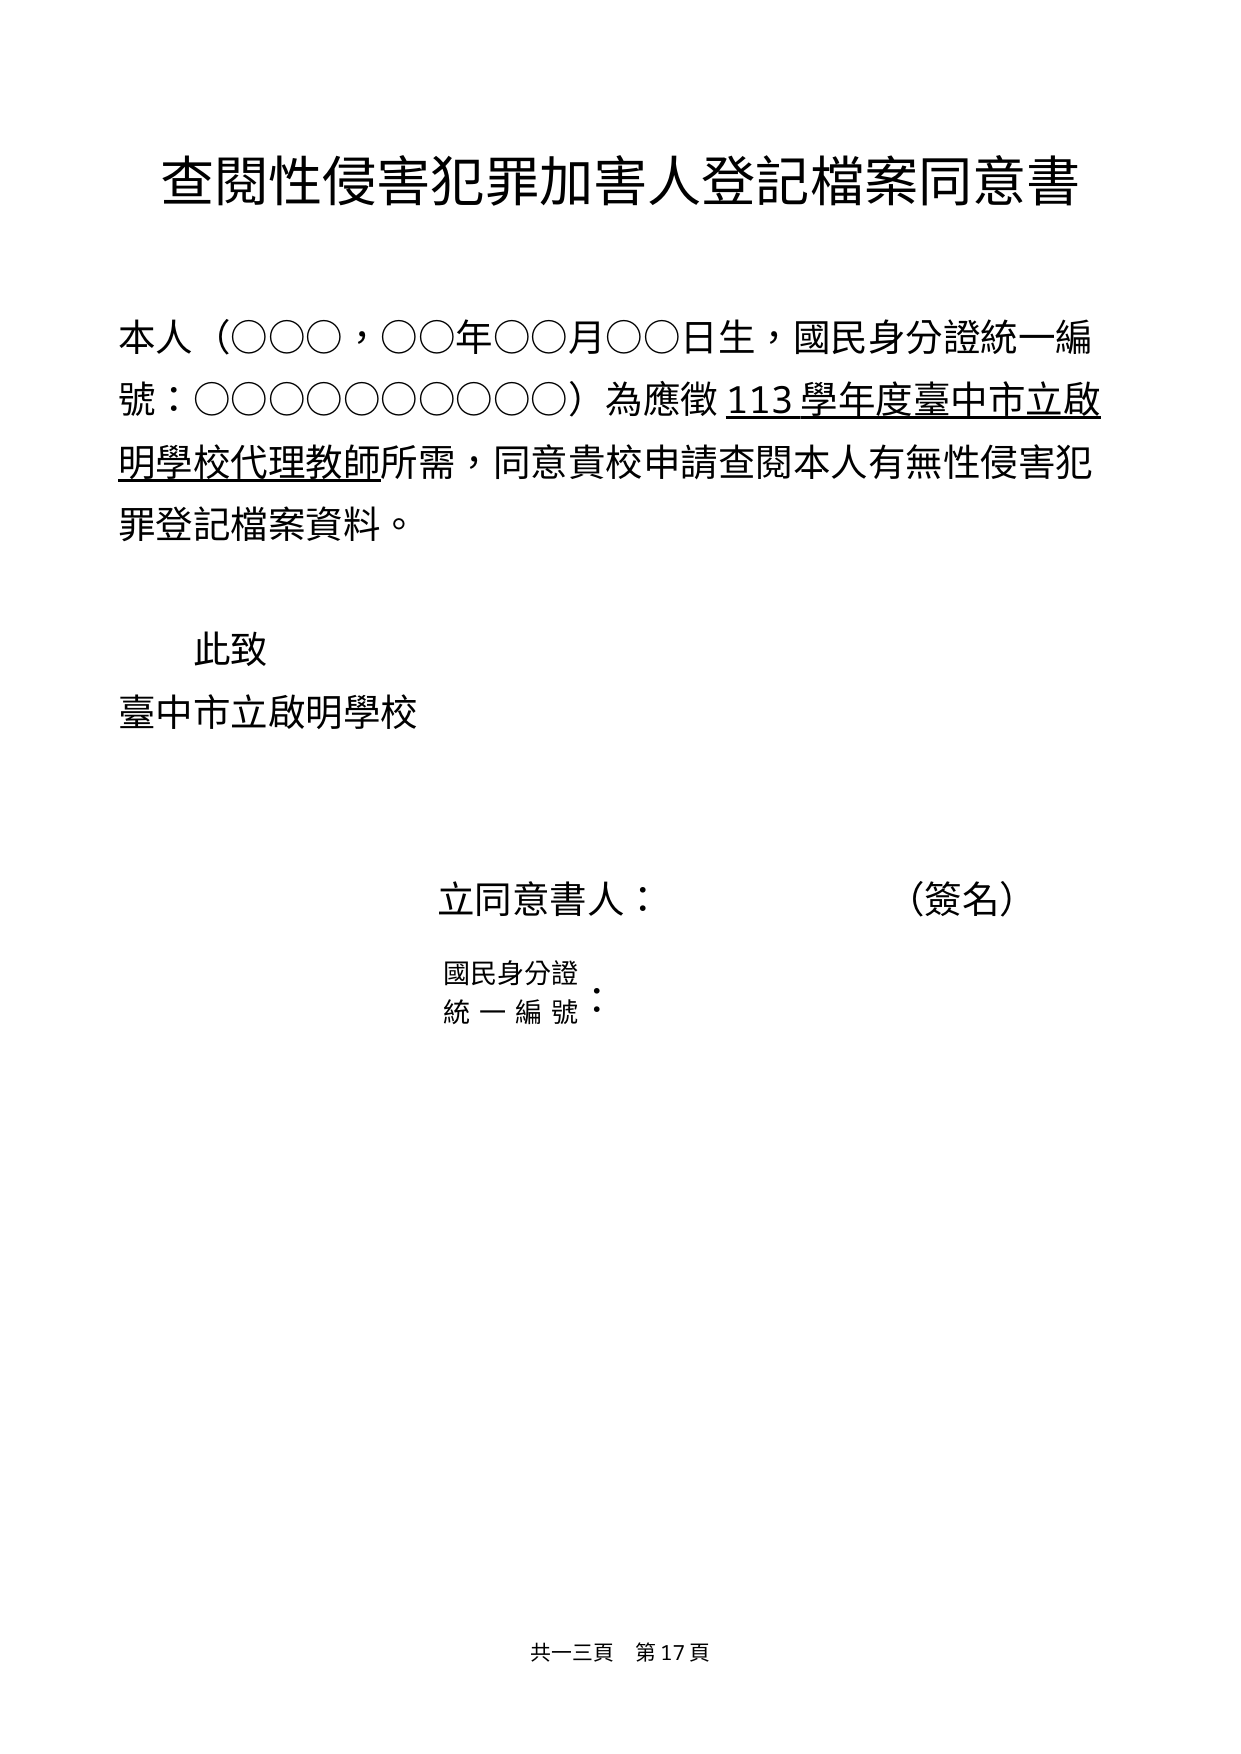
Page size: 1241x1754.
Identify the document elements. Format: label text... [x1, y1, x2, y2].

text 立同意書人： （簽名） [118, 855, 1122, 918]
text 本人（○○○，○○年○○月○○日生，國民身分證統一編號：○○○○○○○○○○）為應徵113學年度臺中市立啟明學校代理教師所需，同意貴校申請查閱本人有無性侵害犯罪登記檔案資料。 [118, 293, 1122, 543]
text 國民身分證統一編號： [118, 918, 1122, 1043]
text 臺中市立啟明學校 [118, 668, 1122, 730]
text 查閱性侵害犯罪加害人登記檔案同意書 [118, 105, 1122, 230]
text 此致 [118, 605, 1122, 668]
